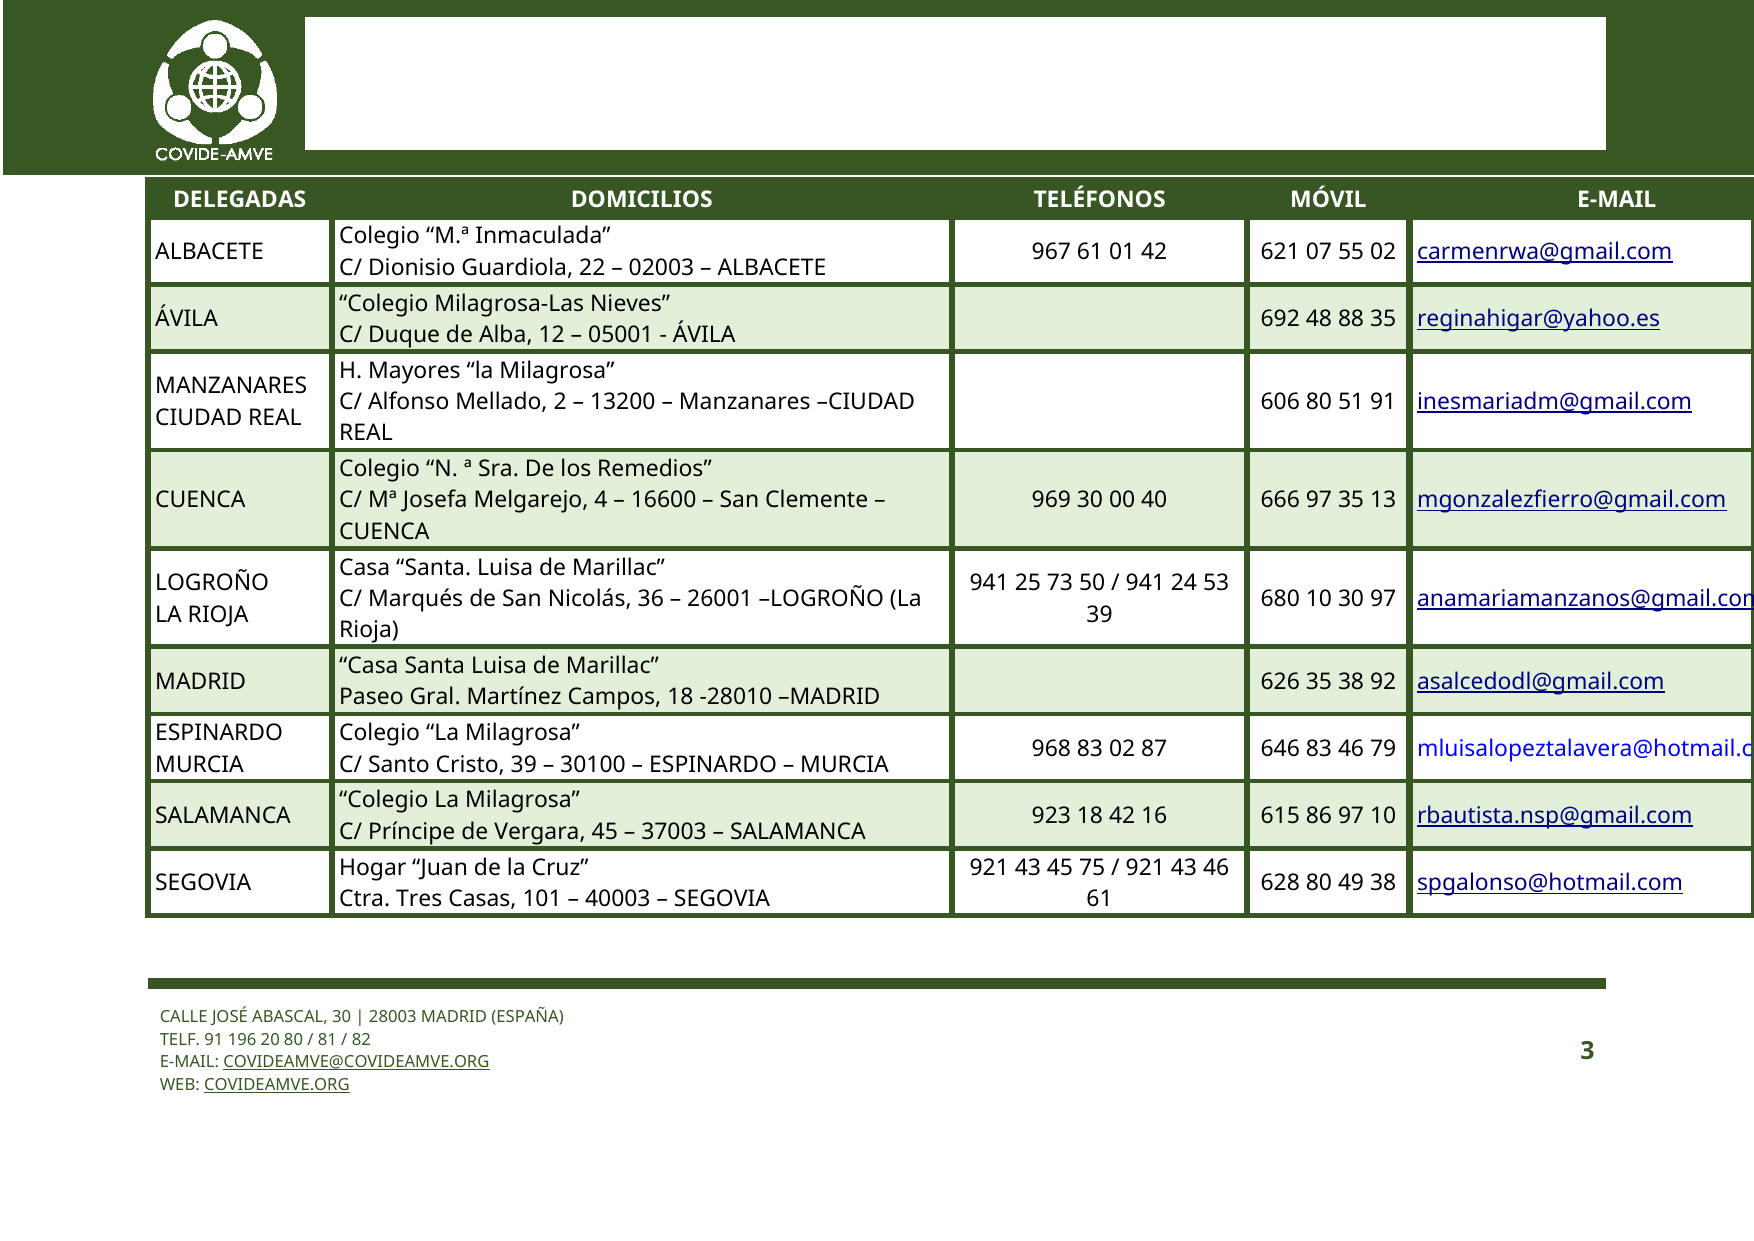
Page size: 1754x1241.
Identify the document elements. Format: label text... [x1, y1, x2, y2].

table_cell MADRID [151, 649, 329, 712]
table_cell 969 30 00 40 [955, 452, 1244, 546]
table_cell Casa “Santa. Luisa de Marillac” C/ Marqués de San Nicolás, 36 – 26001 –LOGROÑO (La Rioja) [335, 551, 949, 644]
table_cell LOGROÑO LA RIOJA [151, 551, 329, 644]
table_cell anamariamanzanos@gmail.com [1413, 551, 1751, 644]
table_cell 923 18 42 16 [955, 783, 1244, 846]
table_cell SEGOVIA [151, 851, 329, 913]
table_cell [955, 354, 1244, 447]
table_cell 626 35 38 92 [1250, 649, 1406, 712]
table_cell CUENCA [151, 452, 329, 546]
table_cell [955, 649, 1244, 712]
table_cell Colegio “M.ª Inmaculada” C/ Dionisio Guardiola, 22 – 02003 – ALBACETE [335, 220, 949, 282]
table_cell 680 10 30 97 [1250, 551, 1406, 644]
table_cell mgonzalezfierro@gmail.com [1413, 452, 1751, 546]
table_cell 967 61 01 42 [955, 220, 1244, 282]
table_cell 621 07 55 02 [1250, 220, 1406, 282]
table_cell ESPINARDO MURCIA [151, 716, 329, 779]
table_header MÓVIL [1250, 184, 1406, 215]
table_cell rbautista.nsp@gmail.com [1413, 783, 1751, 846]
table_cell Hogar “Juan de la Cruz” Ctra. Tres Casas, 101 – 40003 – SEGOVIA [335, 851, 949, 913]
table_cell 615 86 97 10 [1250, 783, 1406, 846]
table_cell mluisalopeztalavera@hotmail.com [1413, 716, 1751, 779]
table_cell carmenrwa@gmail.com [1413, 220, 1751, 282]
table_header TELÉFONOS [955, 184, 1244, 215]
table_header E-MAIL [1413, 184, 1751, 215]
table_cell SALAMANCA [151, 783, 329, 846]
table_cell “Colegio Milagrosa-Las Nieves” C/ Duque de Alba, 12 – 05001 - ÁVILA [335, 287, 949, 349]
table_cell reginahigar@yahoo.es [1413, 287, 1751, 349]
table_header DELEGADAS [151, 184, 329, 215]
table_cell ÁVILA [151, 287, 329, 349]
table_cell [955, 287, 1244, 349]
table_cell 968 83 02 87 [955, 716, 1244, 779]
table_cell asalcedodl@gmail.com [1413, 649, 1751, 712]
table_cell MANZANARES CIUDAD REAL [151, 354, 329, 447]
table_cell 921 43 45 75 / 921 43 46 61 [955, 851, 1244, 913]
table_cell 628 80 49 38 [1250, 851, 1406, 913]
table_cell H. Mayores “la Milagrosa” C/ Alfonso Mellado, 2 – 13200 – Manzanares –CIUDAD REAL [335, 354, 949, 447]
table_cell Colegio “N. ª Sra. De los Remedios” C/ Mª Josefa Melgarejo, 4 – 16600 – San Clemente – CUENCA [335, 452, 949, 546]
table_cell 666 97 35 13 [1250, 452, 1406, 546]
table_cell inesmariadm@gmail.com [1413, 354, 1751, 447]
table_cell “Colegio La Milagrosa” C/ Príncipe de Vergara, 45 – 37003 – SALAMANCA [335, 783, 949, 846]
table_cell 692 48 88 35 [1250, 287, 1406, 349]
table_cell Colegio “La Milagrosa” C/ Santo Cristo, 39 – 30100 – ESPINARDO – MURCIA [335, 716, 949, 779]
table_cell spgalonso@hotmail.com [1413, 851, 1751, 913]
table_cell “Casa Santa Luisa de Marillac” Paseo Gral. Martínez Campos, 18 -28010 –MADRID [335, 649, 949, 712]
table_cell 941 25 73 50 / 941 24 53 39 [955, 551, 1244, 644]
table_header DOMICILIOS [335, 184, 949, 215]
table_cell 606 80 51 91 [1250, 354, 1406, 447]
table_cell 646 83 46 79 [1250, 716, 1406, 779]
table_cell ALBACETE [151, 220, 329, 282]
